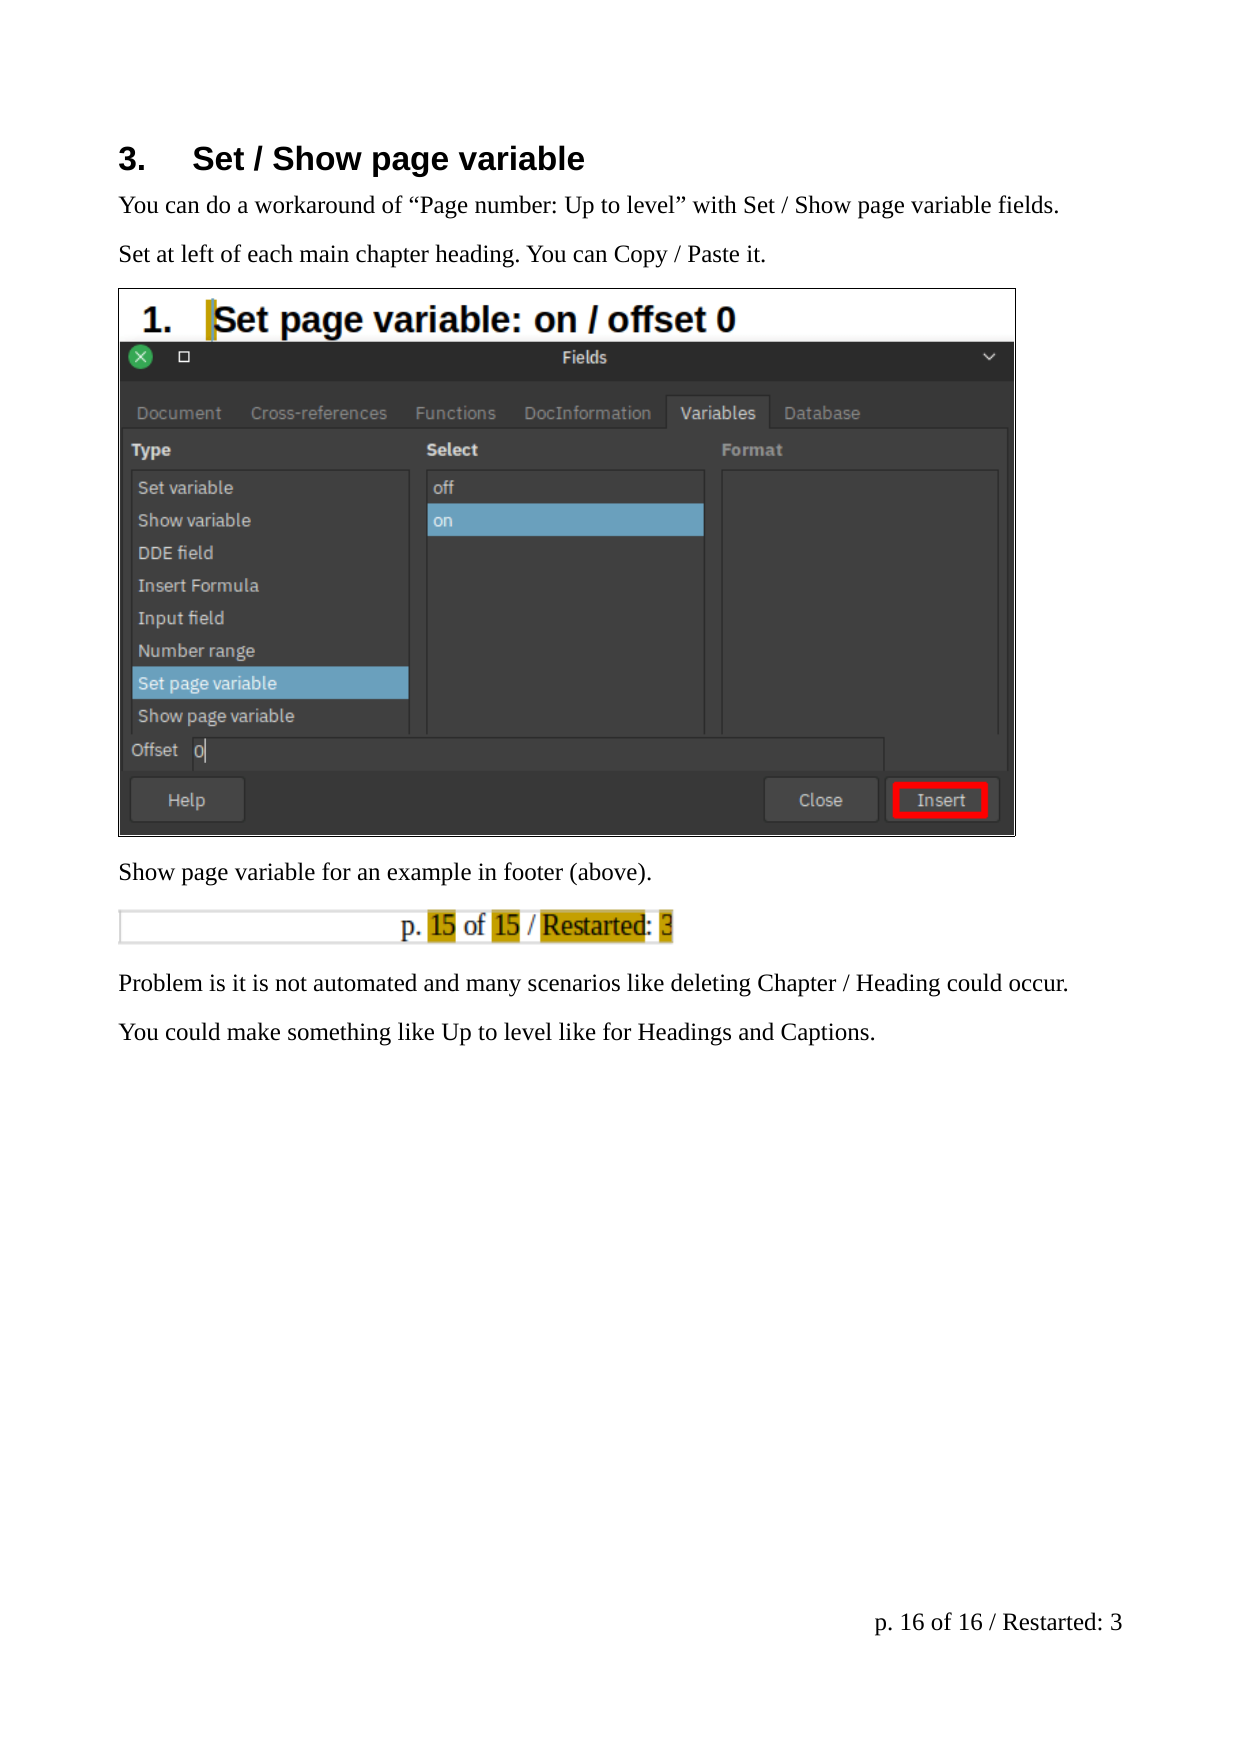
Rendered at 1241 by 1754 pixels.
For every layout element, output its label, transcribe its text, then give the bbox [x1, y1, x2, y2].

subtitle Set / Show page variable [118, 139, 1122, 178]
picture [118, 905, 686, 948]
text Show page variable for an example in footer (above). [118, 857, 1122, 885]
picture [119, 289, 1014, 835]
text Problem is it is not automated and many scenarios like deleting Chapter / Heading could occur. [118, 968, 1122, 997]
text You can do a workaround of “Page number: Up to level” with Set / Show page variable fields. [118, 190, 1122, 219]
text You could make something like Up to level like for Headings and Captions. [118, 1017, 1122, 1046]
text Set at left of each main chapter heading. You can Copy / Paste it. [118, 239, 1122, 268]
